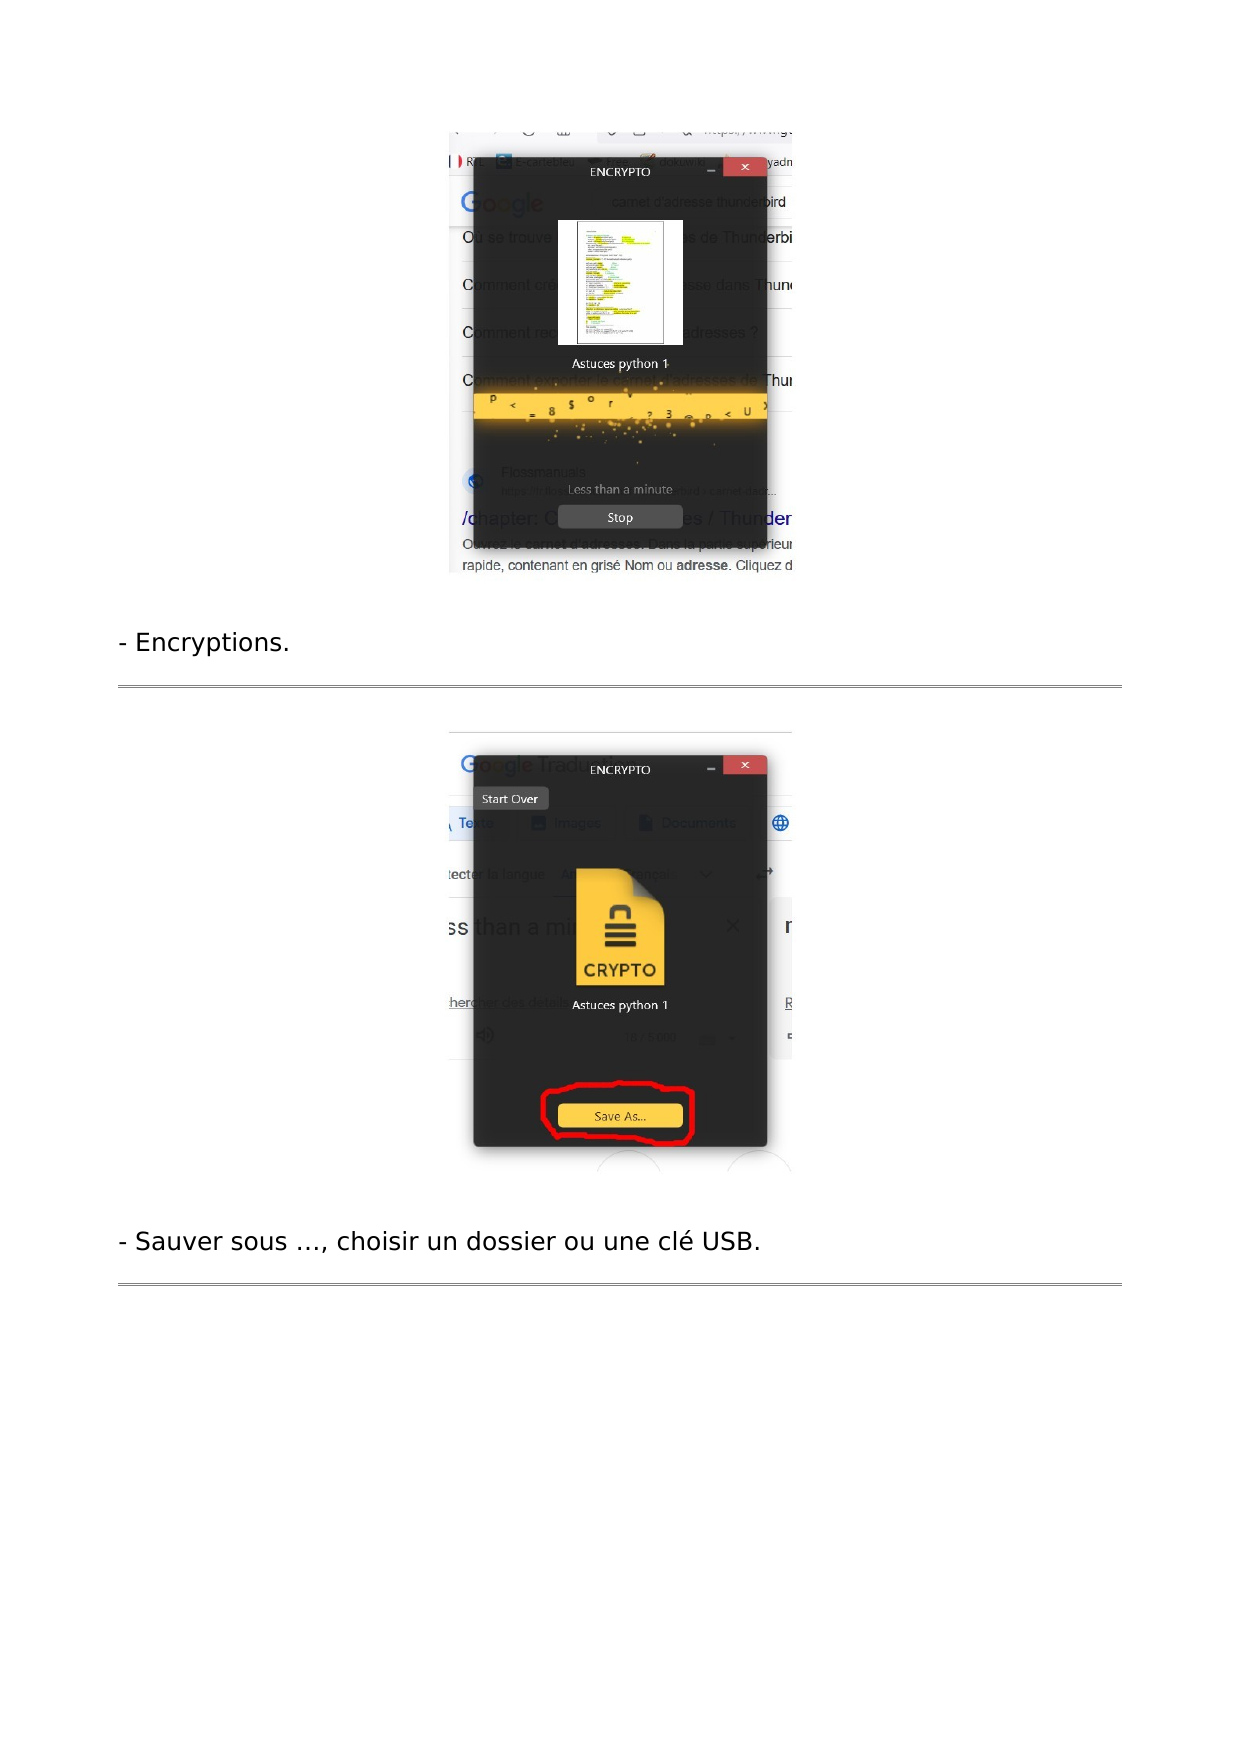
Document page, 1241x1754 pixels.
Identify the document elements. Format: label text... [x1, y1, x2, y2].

text - Sauver sous …, choisir un dossier ou une clé USB. [118, 1227, 1122, 1256]
picture [307, 118, 933, 587]
picture [307, 716, 933, 1186]
text - Encryptions. [118, 628, 1122, 658]
